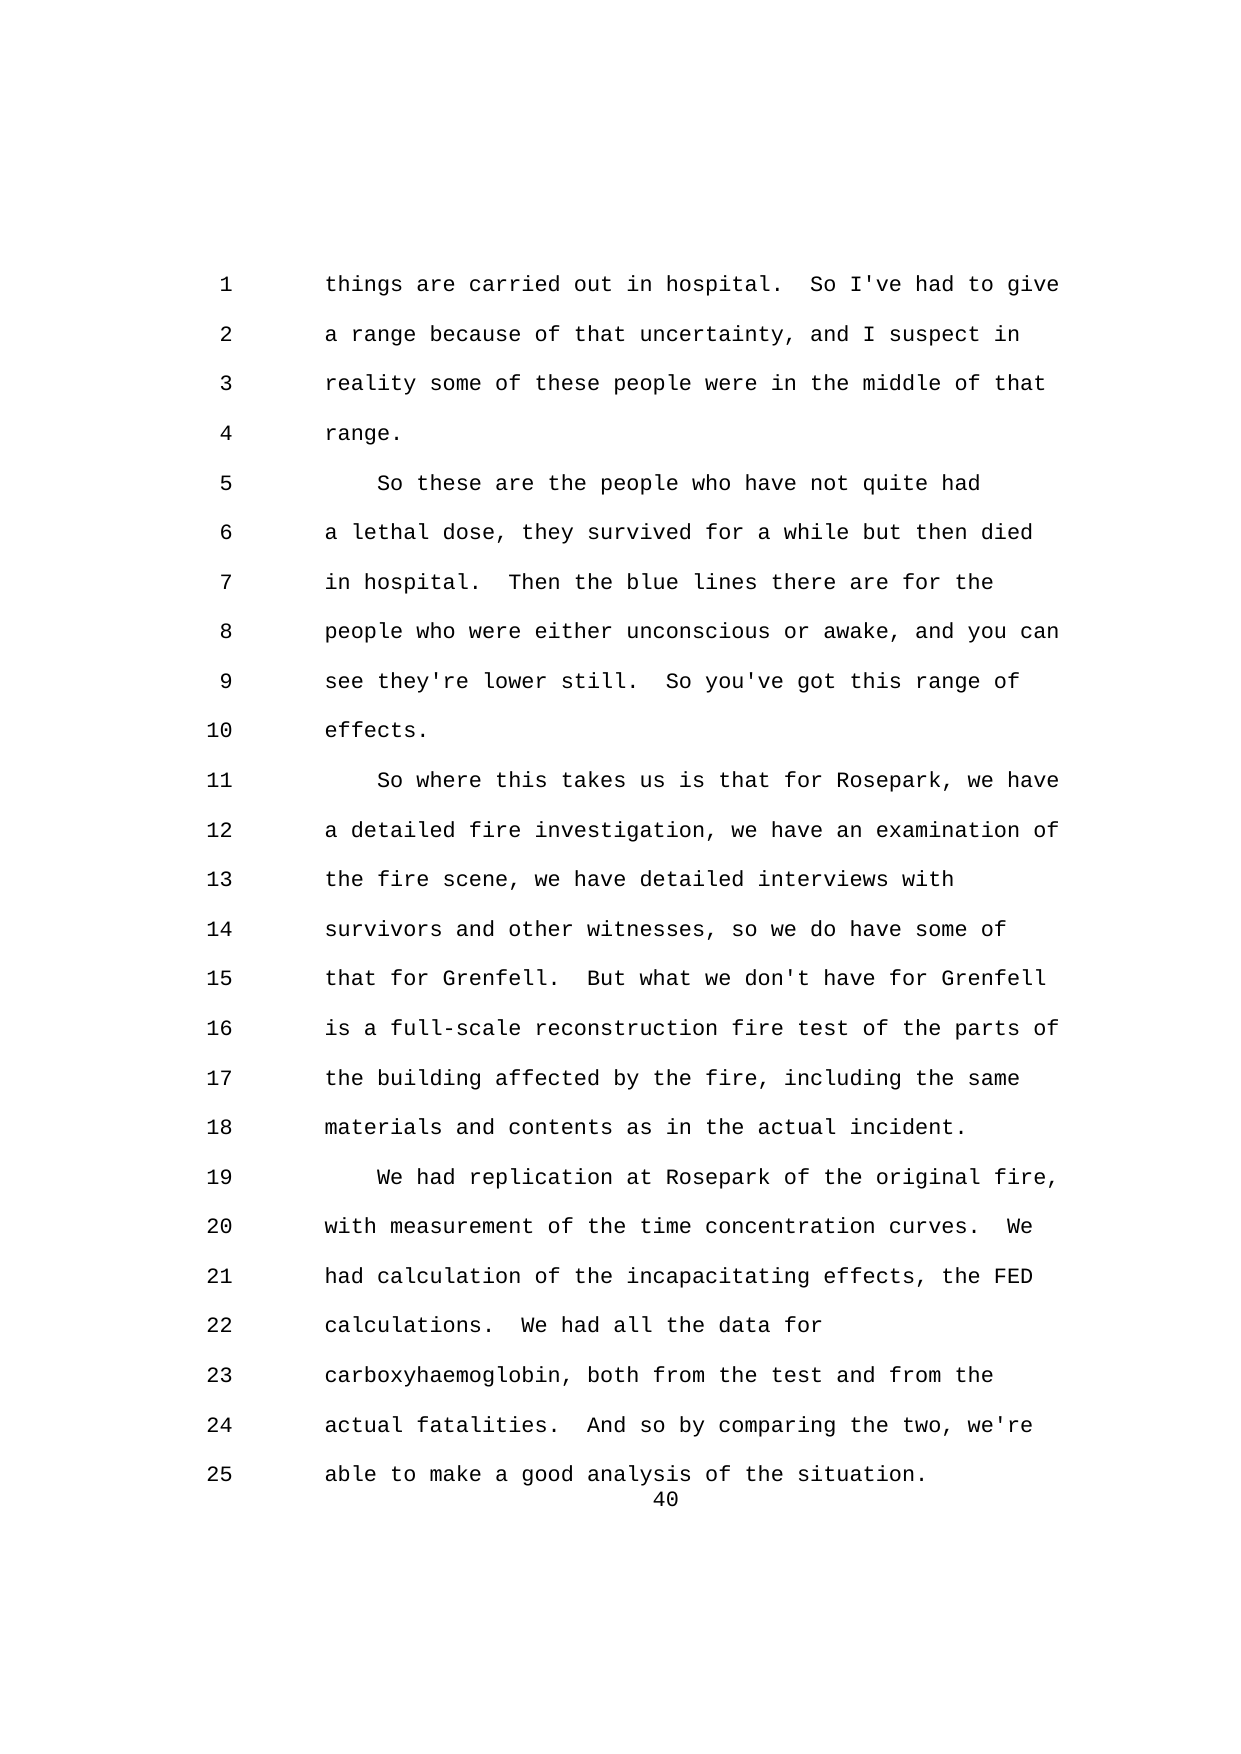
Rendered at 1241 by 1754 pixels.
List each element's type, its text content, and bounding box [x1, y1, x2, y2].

text 12 a detailed fire investigation, we have an examination of [75, 819, 1165, 843]
text 18 materials and contents as in the actual incident. [75, 1116, 1165, 1141]
text 14 survivors and other witnesses, so we do have some of [75, 918, 1165, 943]
text 8 people who were either unconscious or awake, and you can [75, 620, 1165, 645]
text 7 in hospital. Then the blue lines there are for the [75, 571, 1165, 596]
text 5 So these are the people who have not quite had [75, 472, 1165, 496]
text 11 So where this takes us is that for Rosepark, we have [75, 769, 1165, 794]
text 22 calculations. We had all the data for [75, 1314, 1165, 1339]
text 23 carboxyhaemoglobin, both from the test and from the [75, 1364, 1165, 1389]
text 21 had calculation of the incapacitating effects, the FED [75, 1265, 1165, 1290]
text 15 that for Grenfell. But what we don't have for Grenfell [75, 967, 1165, 992]
text 40 [75, 1488, 1165, 1513]
text 10 effects. [75, 719, 1165, 744]
text 2 a range because of that uncertainty, and I suspect in [75, 323, 1165, 348]
text 13 the fire scene, we have detailed interviews with [75, 868, 1165, 893]
text 16 is a full-scale reconstruction fire test of the parts of [75, 1017, 1165, 1042]
text 1 things are carried out in hospital. So I've had to give [75, 273, 1165, 298]
text 6 a lethal dose, they survived for a while but then died [75, 521, 1165, 546]
text 3 reality some of these people were in the middle of that [75, 372, 1165, 397]
text 25 able to make a good analysis of the situation. [75, 1463, 1165, 1488]
text 17 the building affected by the fire, including the same [75, 1067, 1165, 1091]
text 9 see they're lower still. So you've got this range of [75, 670, 1165, 695]
text 19 We had replication at Rosepark of the original fire, [75, 1166, 1165, 1191]
text 20 with measurement of the time concentration curves. We [75, 1215, 1165, 1240]
text 24 actual fatalities. And so by comparing the two, we're [75, 1414, 1165, 1438]
text 4 range. [75, 422, 1165, 447]
